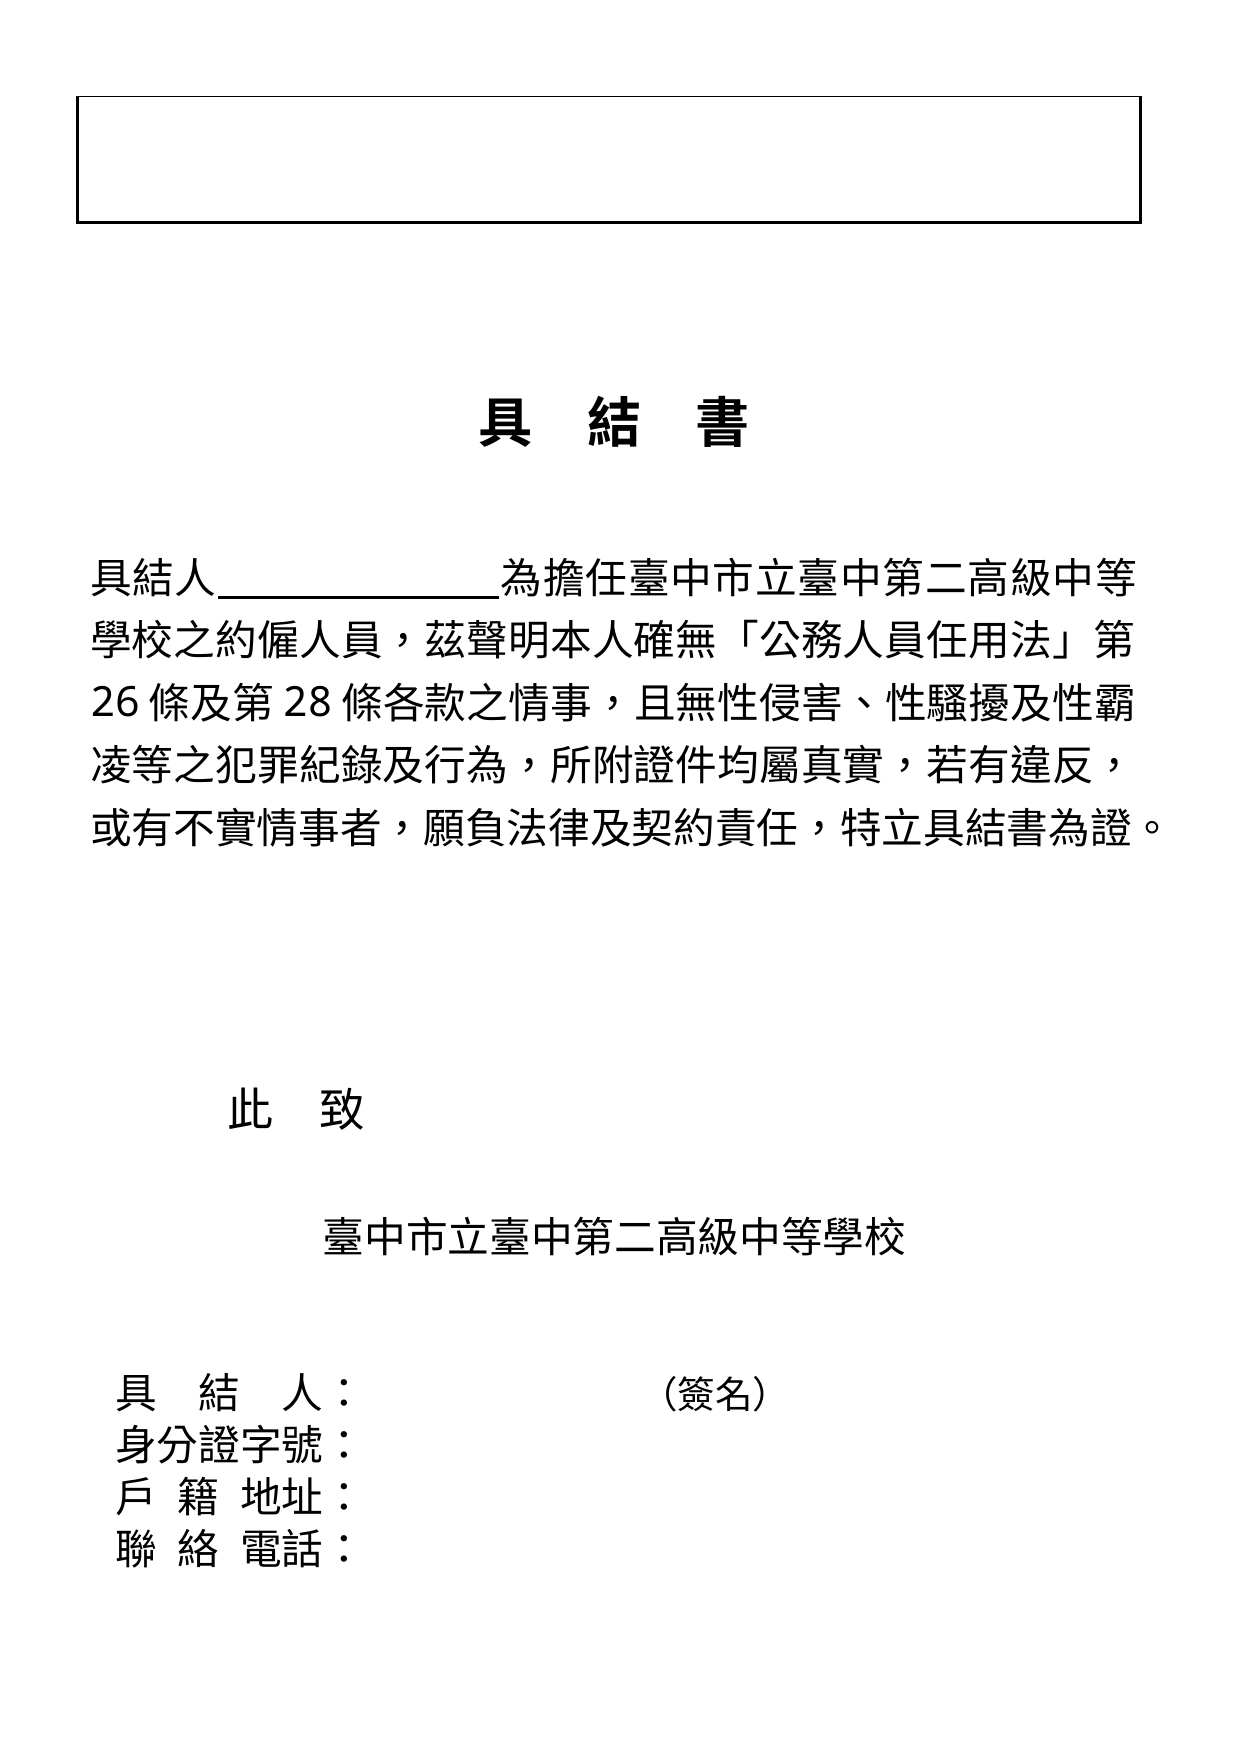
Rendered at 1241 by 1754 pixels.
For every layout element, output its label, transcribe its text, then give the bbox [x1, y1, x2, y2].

table_cell [79, 97, 1139, 221]
text 具結人 為擔任臺中市立臺中第二高級中等學校之約僱人員，茲聲明本人確無「公務人員任用法」第26條及第28條各款之情事，且無性侵害、性騷擾及性霸凌等之犯罪紀錄及行為，所附證件均屬真實，若有違反，或有不實情事者，願負法律及契約責任，特立具結書為證。 [90, 533, 1138, 846]
text 臺中市立臺中第二高級中等學校 [90, 1210, 1138, 1262]
text 此 致 [90, 1033, 1138, 1158]
text 具 結 人： （簽名） [90, 1367, 1138, 1419]
text 身分證字號： [90, 1419, 1138, 1471]
text 戶 籍 地址： [90, 1471, 1138, 1523]
text 聯 絡 電話： [90, 1523, 1138, 1575]
text 具 結 書 [90, 346, 1138, 471]
